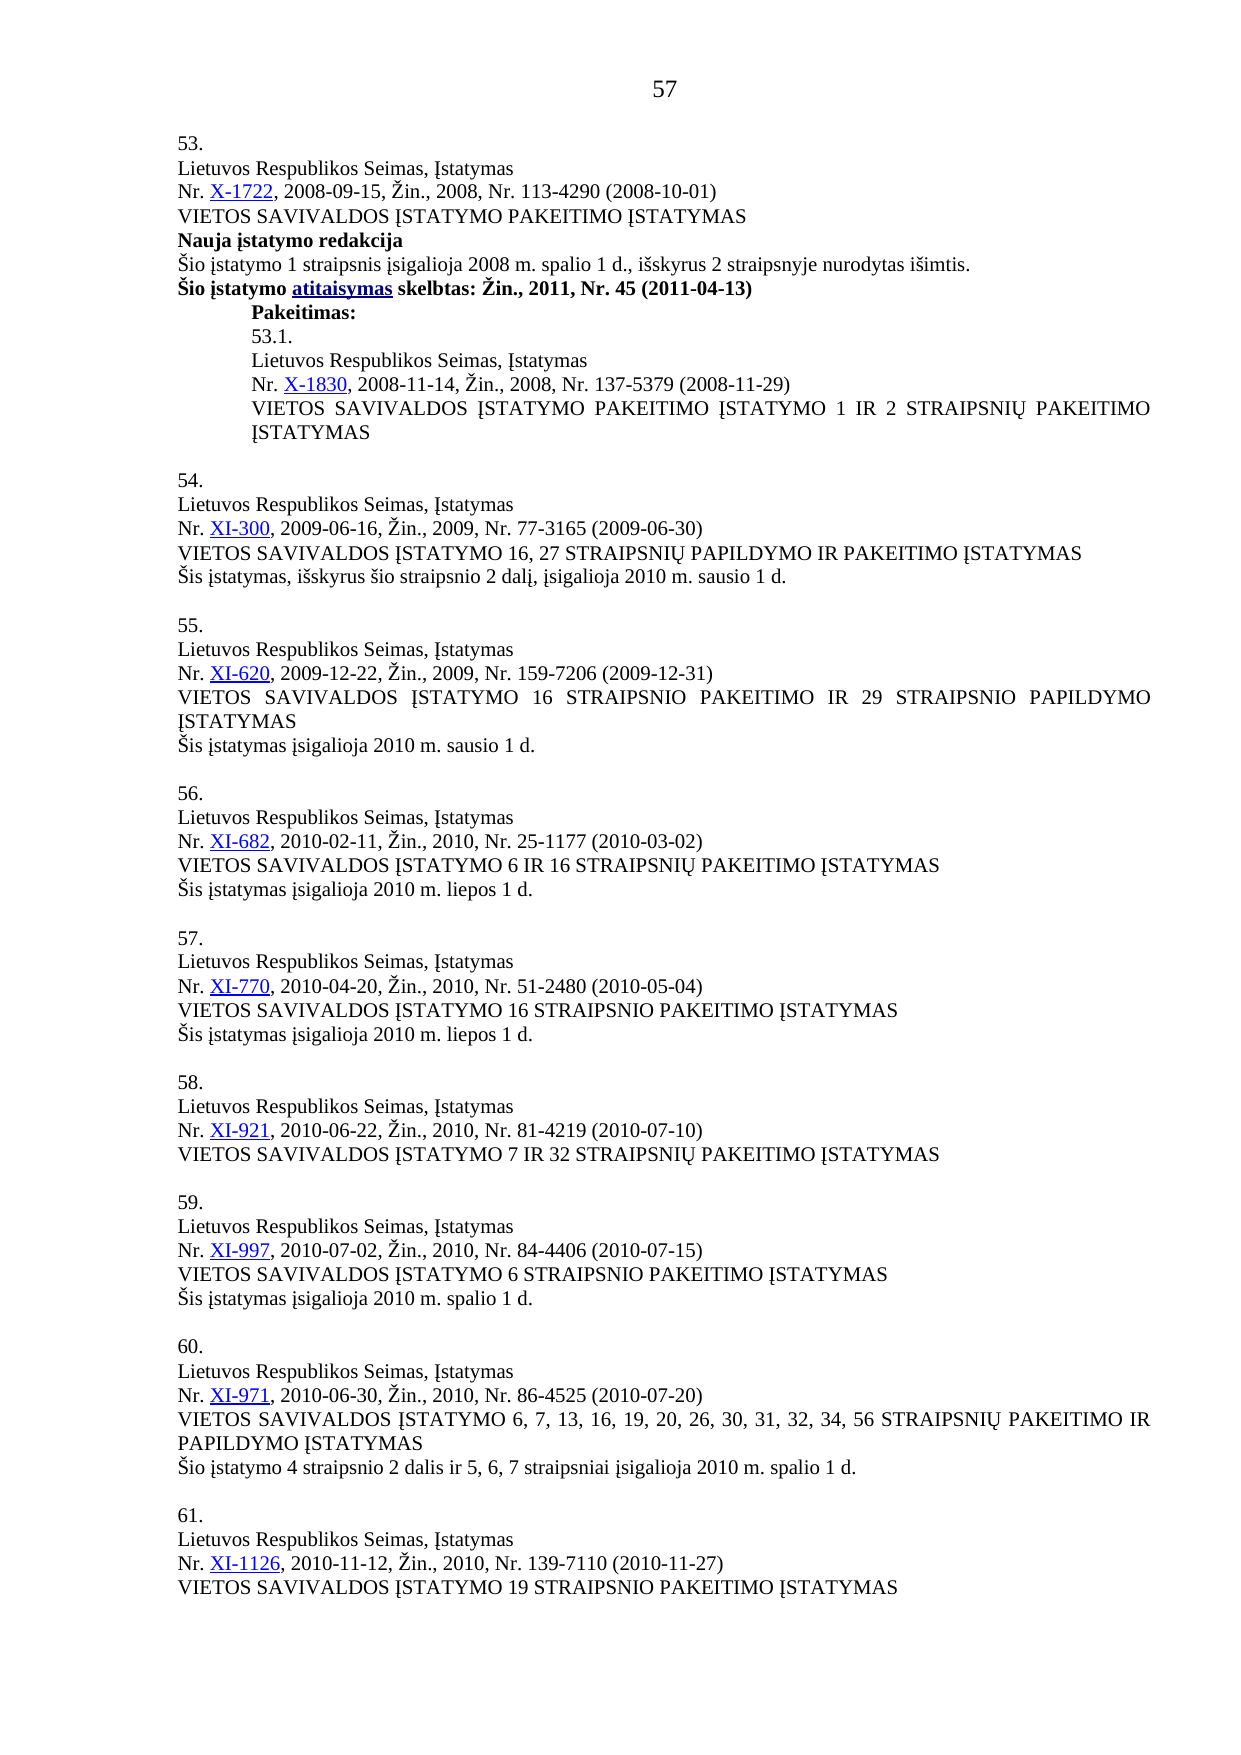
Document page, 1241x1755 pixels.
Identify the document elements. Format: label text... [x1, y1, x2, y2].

text Šis įstatymas įsigalioja 2010 m. sausio 1 d. [177, 733, 1152, 757]
text Nauja įstatymo redakcija [177, 228, 1152, 252]
text Nr. XI-1126, 2010-11-12, Žin., 2010, Nr. 139-7110 (2010-11-27) [177, 1551, 1152, 1575]
text Nr. XI-997, 2010-07-02, Žin., 2010, Nr. 84-4406 (2010-07-15) [177, 1238, 1152, 1262]
text Lietuvos Respublikos Seimas, Įstatymas [177, 1094, 1152, 1118]
text 59. [177, 1190, 1152, 1214]
text VIETOS SAVIVALDOS ĮSTATYMO 19 STRAIPSNIO PAKEITIMO ĮSTATYMAS [177, 1575, 1152, 1599]
text VIETOS SAVIVALDOS ĮSTATYMO 6 STRAIPSNIO PAKEITIMO ĮSTATYMAS [177, 1262, 1152, 1286]
text Šio įstatymo 1 straipsnis įsigalioja 2008 m. spalio 1 d., išskyrus 2 straipsnyje nurodytas išimtis. [177, 252, 1152, 276]
text Lietuvos Respublikos Seimas, Įstatymas [177, 949, 1152, 973]
text Šio įstatymo atitaisymas skelbtas: Žin., 2011, Nr. 45 (2011-04-13) [177, 276, 1152, 300]
text Lietuvos Respublikos Seimas, Įstatymas [177, 1527, 1152, 1551]
text Lietuvos Respublikos Seimas, Įstatymas [177, 805, 1152, 829]
text VIETOS SAVIVALDOS ĮSTATYMO PAKEITIMO ĮSTATYMO 1 IR 2 STRAIPSNIŲ PAKEITIMO ĮSTATYMAS [251, 396, 1152, 444]
text Šis įstatymas įsigalioja 2010 m. liepos 1 d. [177, 877, 1152, 901]
text 55. [177, 613, 1152, 637]
text 53.1. [177, 324, 1152, 348]
text Lietuvos Respublikos Seimas, Įstatymas [177, 155, 1152, 179]
text Lietuvos Respublikos Seimas, Įstatymas [177, 1358, 1152, 1383]
text Šis įstatymas, išskyrus šio straipsnio 2 dalį, įsigalioja 2010 m. sausio 1 d. [177, 564, 1152, 588]
text 53. [177, 131, 1152, 155]
text VIETOS SAVIVALDOS ĮSTATYMO 16 STRAIPSNIO PAKEITIMO IR 29 STRAIPSNIO PAPILDYMO ĮSTATYMAS [177, 685, 1152, 733]
text Šis įstatymas įsigalioja 2010 m. spalio 1 d. [177, 1286, 1152, 1310]
text 60. [177, 1334, 1152, 1358]
text Lietuvos Respublikos Seimas, Įstatymas [177, 1214, 1152, 1238]
text Nr. XI-770, 2010-04-20, Žin., 2010, Nr. 51-2480 (2010-05-04) [177, 973, 1152, 998]
text 56. [177, 781, 1152, 805]
text VIETOS SAVIVALDOS ĮSTATYMO 7 IR 32 STRAIPSNIŲ PAKEITIMO ĮSTATYMAS [177, 1142, 1152, 1166]
text Šis įstatymas įsigalioja 2010 m. liepos 1 d. [177, 1022, 1152, 1046]
text Nr. XI-921, 2010-06-22, Žin., 2010, Nr. 81-4219 (2010-07-10) [177, 1118, 1152, 1142]
text Šio įstatymo 4 straipsnio 2 dalis ir 5, 6, 7 straipsniai įsigalioja 2010 m. spalio 1 d. [177, 1455, 1152, 1479]
text VIETOS SAVIVALDOS ĮSTATYMO 16, 27 STRAIPSNIŲ PAPILDYMO IR PAKEITIMO ĮSTATYMAS [177, 540, 1152, 564]
text Nr. XI-971, 2010-06-30, Žin., 2010, Nr. 86-4525 (2010-07-20) [177, 1383, 1152, 1407]
text Nr. XI-620, 2009-12-22, Žin., 2009, Nr. 159-7206 (2009-12-31) [177, 661, 1152, 685]
text Lietuvos Respublikos Seimas, Įstatymas [177, 492, 1152, 516]
text VIETOS SAVIVALDOS ĮSTATYMO 6 IR 16 STRAIPSNIŲ PAKEITIMO ĮSTATYMAS [177, 853, 1152, 877]
text Nr. X-1830, 2008-11-14, Žin., 2008, Nr. 137-5379 (2008-11-29) [177, 372, 1152, 396]
text VIETOS SAVIVALDOS ĮSTATYMO 16 STRAIPSNIO PAKEITIMO ĮSTATYMAS [177, 998, 1152, 1022]
text Lietuvos Respublikos Seimas, Įstatymas [177, 348, 1152, 372]
text 58. [177, 1070, 1152, 1094]
text VIETOS SAVIVALDOS ĮSTATYMO 6, 7, 13, 16, 19, 20, 26, 30, 31, 32, 34, 56 STRAIPSNIŲ PAKEITIMO IR PAPILDYMO ĮSTATYMAS [177, 1407, 1152, 1455]
text Nr. X-1722, 2008-09-15, Žin., 2008, Nr. 113-4290 (2008-10-01) [177, 179, 1152, 203]
text 54. [177, 468, 1152, 492]
text Pakeitimas: [177, 300, 1152, 324]
text 57. [177, 925, 1152, 949]
text 61. [177, 1503, 1152, 1527]
text VIETOS SAVIVALDOS ĮSTATYMO PAKEITIMO ĮSTATYMAS [177, 203, 1152, 228]
text Nr. XI-300, 2009-06-16, Žin., 2009, Nr. 77-3165 (2009-06-30) [177, 516, 1152, 540]
text Nr. XI-682, 2010-02-11, Žin., 2010, Nr. 25-1177 (2010-03-02) [177, 829, 1152, 853]
text Lietuvos Respublikos Seimas, Įstatymas [177, 637, 1152, 661]
